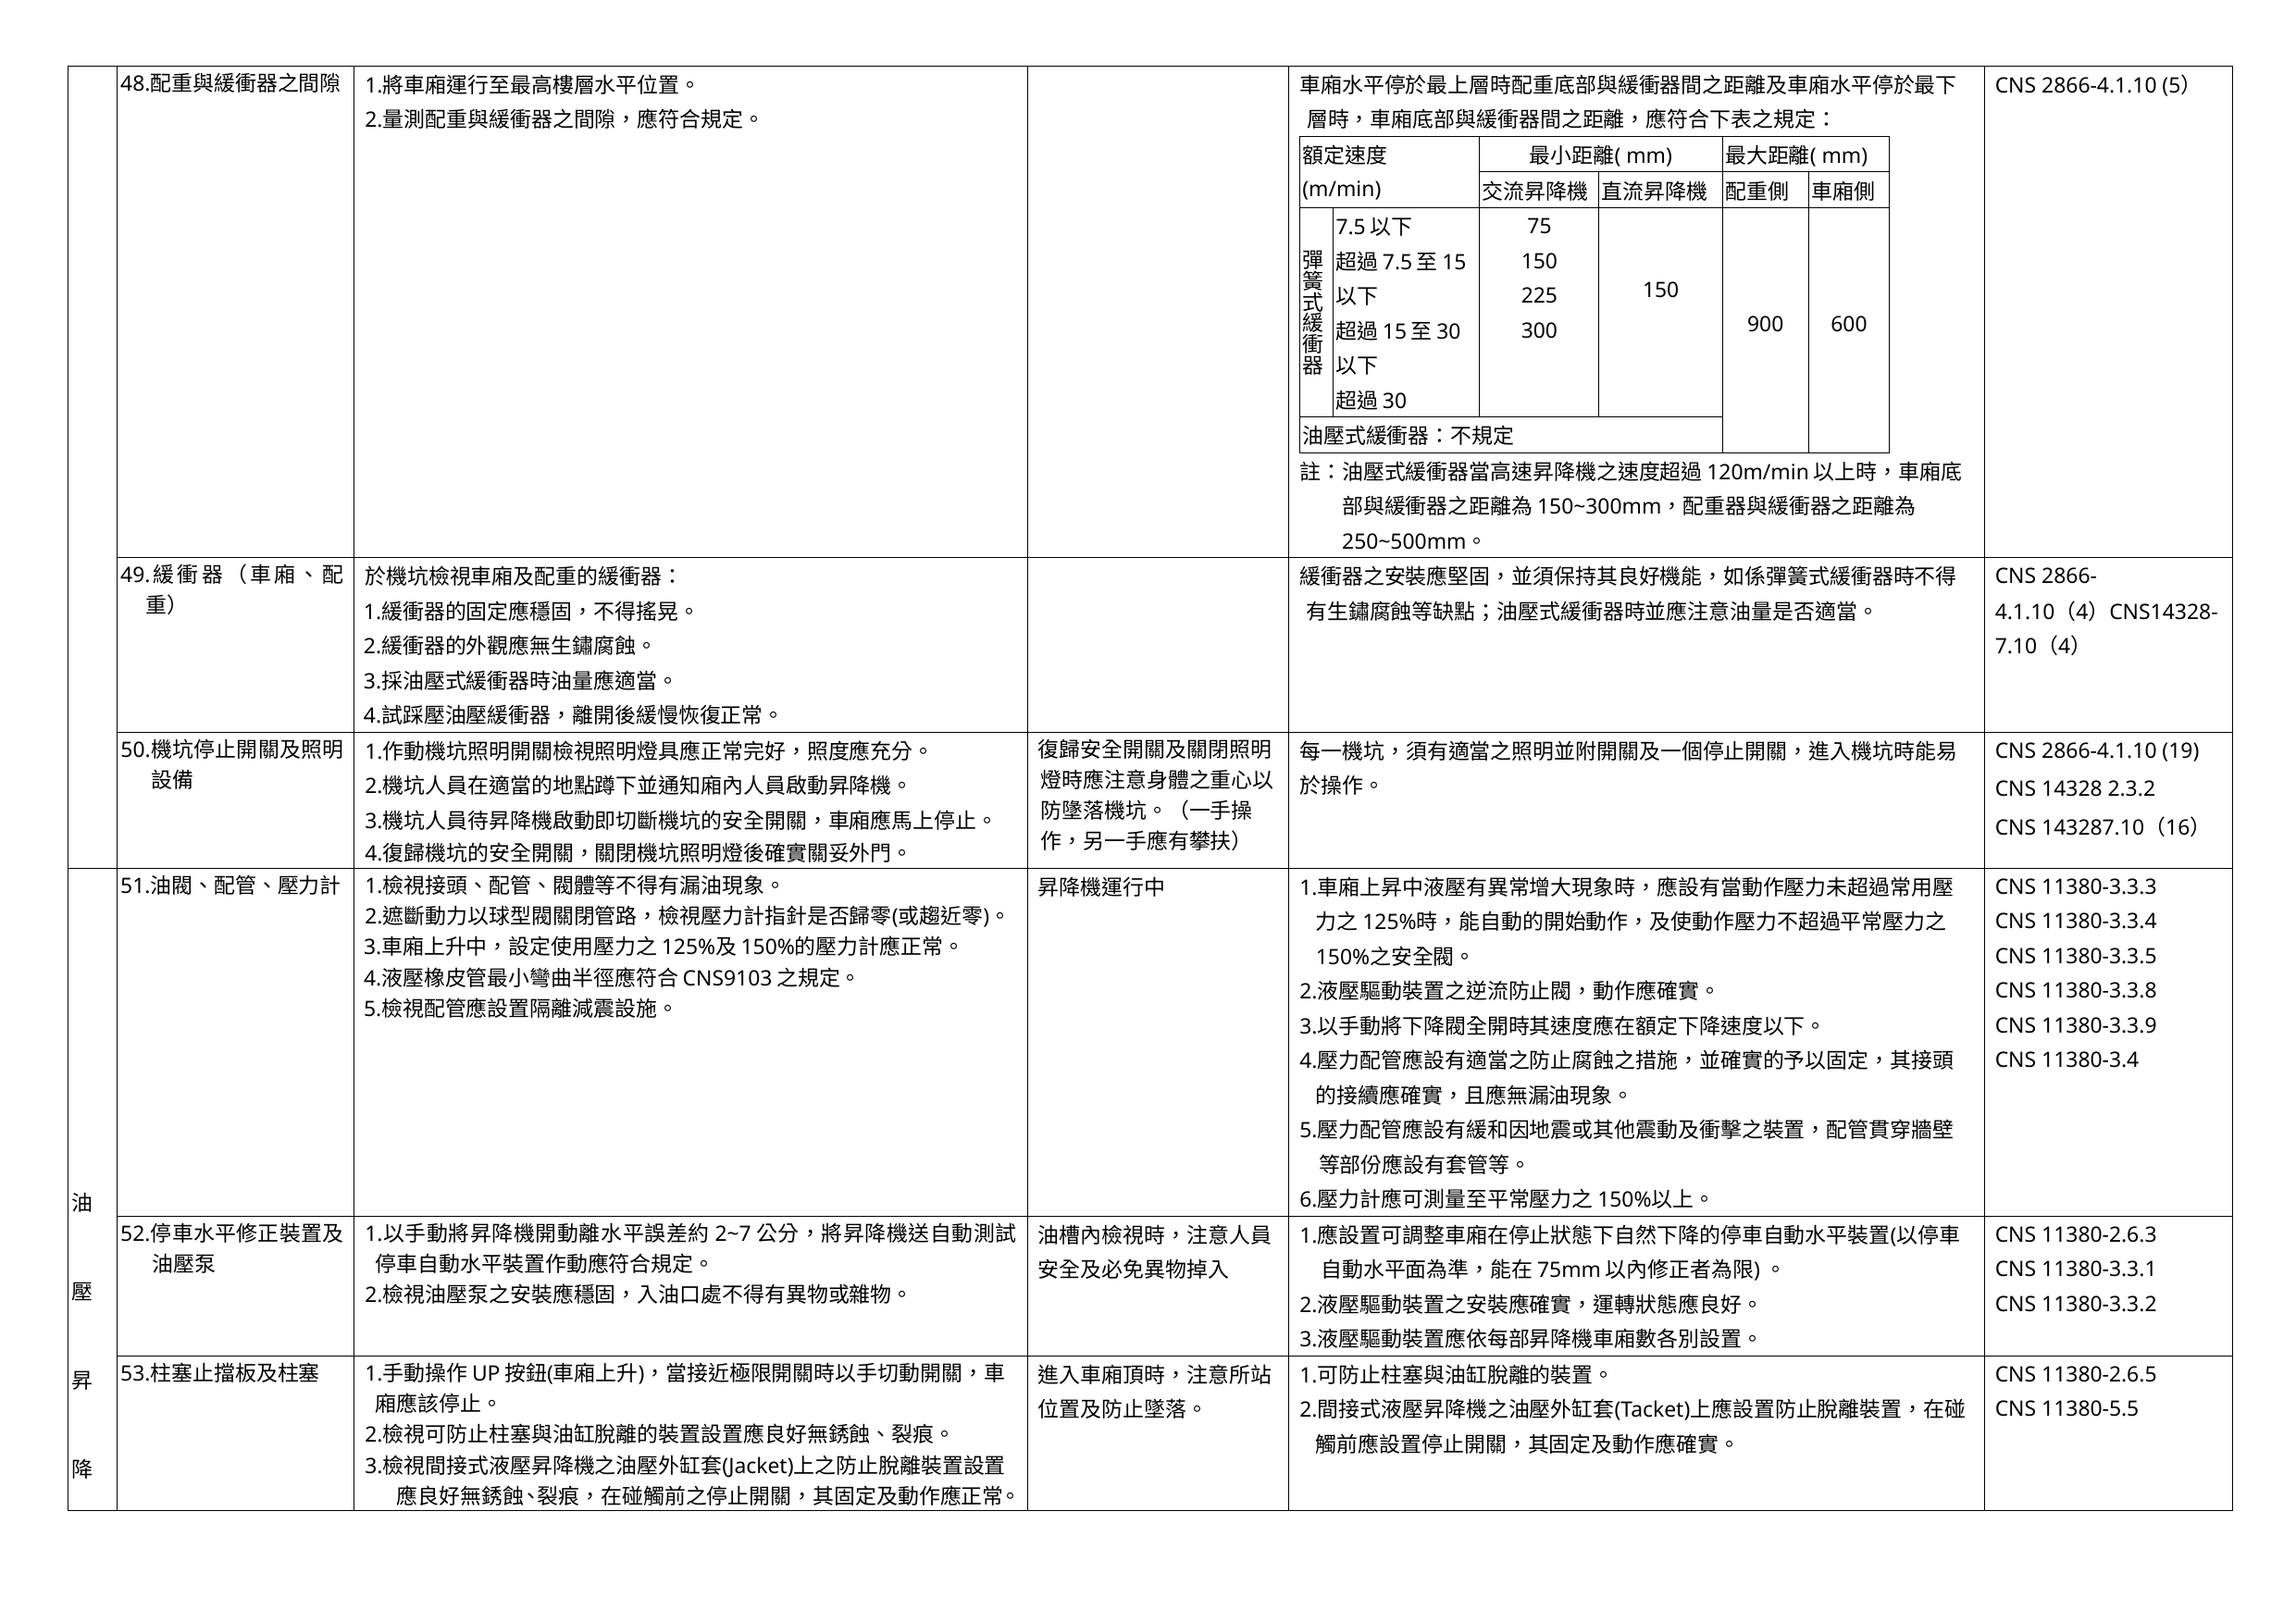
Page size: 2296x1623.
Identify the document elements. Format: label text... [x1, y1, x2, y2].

table_header 最大距離( mm) [1723, 137, 1889, 171]
table_cell [1028, 558, 1288, 732]
table_header 最小距離( mm) [1480, 137, 1722, 171]
table_header 額定速度 (m/min) [1300, 137, 1479, 207]
table_cell 車廂側 [1809, 172, 1889, 207]
table_cell 150 [1599, 208, 1722, 416]
table_cell CNS 2866-4.1.10 (19) CNS 14328 2.3.2 CNS 143287.10（16） [1985, 733, 2232, 867]
table_cell 昇降機運行中 [1028, 869, 1288, 1215]
table_cell CNS 2866-4.1.10（4）CNS14328-7.10（4） [1985, 558, 2232, 732]
table_cell 48.配重與緩衝器之間隙 [118, 67, 354, 557]
table_cell CNS 11380-3.3.3 CNS 11380-3.3.4 CNS 11380-3.3.5 CNS 11380-3.3.8 CNS 11380-3.3.9 CNS 11380-3.4 [1985, 869, 2232, 1215]
table_cell 75 150 225 300 [1480, 208, 1598, 416]
table_cell 復歸安全開關及關閉照明燈時應注意身體之重心以防墬落機坑。（一手操作，另一手應有攀扶） [1028, 733, 1288, 867]
table_cell 1.車廂上昇中液壓有異常增大現象時，應設有當動作壓力未超過常用壓力之125%時，能自動的開始動作，及使動作壓力不超過平常壓力之150%之安全閥。 2.液壓驅動裝置之逆流防止閥，動作應確實。 3.以手動將下降閥全開時其速度應在額定下降速度以下。 4.壓力配管應設有適當之防止腐蝕之措施，並確實的予以固定，其接頭的接續應確實，且應無漏油現象。 5.壓力配管應設有緩和因地震或其他震動及衝擊之裝置，配管貫穿牆壁等部份應設有套管等。 6.壓力計應可測量至平常壓力之150%以上。 [1289, 869, 1984, 1215]
table_cell 1.檢視接頭、配管、閥體等不得有漏油現象。 2.遮斷動力以球型閥關閉管路，檢視壓力計指針是否歸零(或趨近零)。 3.車廂上升中，設定使用壓力之125%及150%的壓力計應正常。 4.液壓橡皮管最小彎曲半徑應符合CNS9103之規定。 5.檢視配管應設置隔離減震設施。 [354, 869, 1027, 1215]
table_cell 配重側 [1723, 172, 1808, 207]
table_cell 交流昇降機 [1480, 172, 1598, 207]
table_cell 52.停車水平修正裝置及油壓泵 [118, 1217, 354, 1355]
table_cell 油 壓 昇 降 [68, 869, 117, 1510]
table_cell [1028, 67, 1288, 557]
table_cell 1.以手動將昇降機開動離水平誤差約2~7公分，將昇降機送自動測試停車自動水平裝置作動應符合規定。 2.檢視油壓泵之安裝應穩固，入油口處不得有異物或雜物。 [354, 1217, 1027, 1355]
table_cell 彈簧式緩衝器 [1300, 208, 1333, 416]
table_cell 53.柱塞止擋板及柱塞 [118, 1357, 354, 1510]
table_cell 1.可防止柱塞與油缸脫離的裝置。 2.間接式液壓昇降機之油壓外缸套(Tacket)上應設置防止脫離裝置，在碰觸前應設置停止開關，其固定及動作應確實。 [1289, 1357, 1984, 1510]
table_cell 油槽內檢視時，注意人員安全及必免異物掉入 [1028, 1217, 1288, 1355]
table_cell 600 [1809, 208, 1889, 452]
table_cell 每一機坑，須有適當之照明並附開關及一個停止開關，進入機坑時能易於操作。 [1289, 733, 1984, 867]
table_cell 直流昇降機 [1599, 172, 1722, 207]
table_cell 1.將車廂運行至最高樓層水平位置。 2.量測配重與緩衝器之間隙，應符合規定。 [354, 67, 1027, 557]
table_cell 900 [1723, 208, 1808, 452]
table_cell 車廂水平停於最上層時配重底部與緩衝器間之距離及車廂水平停於最下層時，車廂底部與緩衝器間之距離，應符合下表之規定： 註：油壓式緩衝器當高速昇降機之速度超過120m/min以上時，車廂底部與緩衝器之距離為150~300mm，配重器與緩衝器之距離為250~500mm。 [1289, 67, 1984, 557]
table_cell [68, 67, 117, 867]
table_cell 1.手動操作UP按鈕(車廂上升)，當接近極限開關時以手切動開關，車廂應該停止。 2.檢視可防止柱塞與油缸脫離的裝置設置應良好無銹蝕、裂痕。 3.檢視間接式液壓昇降機之油壓外缸套(Jacket)上之防止脫離裝置設置應良好無銹蝕、裂痕，在碰觸前之停止開關，其固定及動作應正常。 [354, 1357, 1027, 1510]
table_cell 51.油閥、配管、壓力計 [118, 869, 354, 1215]
table_cell CNS 11380-2.6.5 CNS 11380-5.5 [1985, 1357, 2232, 1510]
table_cell 油壓式緩衝器：不規定 [1300, 417, 1722, 452]
table_cell 緩衝器之安裝應堅固，並須保持其良好機能，如係彈簧式緩衝器時不得有生鏽腐蝕等缺點；油壓式緩衝器時並應注意油量是否適當。 [1289, 558, 1984, 732]
table_cell CNS 2866-4.1.10 (5） [1985, 67, 2232, 557]
table_cell 7.5以下 超過7.5至15以下 超過15至30以下 超過30 [1334, 208, 1479, 416]
table_cell 50.機坑停止開關及照明設備 [118, 733, 354, 867]
table_cell 進入車廂頂時，注意所站位置及防止墜落。 [1028, 1357, 1288, 1510]
table_cell CNS 11380-2.6.3 CNS 11380-3.3.1 CNS 11380-3.3.2 [1985, 1217, 2232, 1355]
table_cell 1.應設置可調整車廂在停止狀態下自然下降的停車自動水平裝置(以停車自動水平面為準，能在75mm以內修正者為限) 。 2.液壓驅動裝置之安裝應確實，運轉狀態應良好。 3.液壓驅動裝置應依每部昇降機車廂數各別設置。 [1289, 1217, 1984, 1355]
table_cell 49.緩衝器（車廂、配重） [118, 558, 354, 732]
table_cell 於機坑檢視車廂及配重的緩衝器： 1.緩衝器的固定應穩固，不得搖晃。 2.緩衝器的外觀應無生鏽腐蝕。 3.採油壓式緩衝器時油量應適當。 4.試踩壓油壓緩衝器，離開後緩慢恢復正常。 [354, 558, 1027, 732]
table_cell 1.作動機坑照明開關檢視照明燈具應正常完好，照度應充分。 2.機坑人員在適當的地點蹲下並通知廂內人員啟動昇降機。 3.機坑人員待昇降機啟動即切斷機坑的安全開關，車廂應馬上停止。 4.復歸機坑的安全開關，關閉機坑照明燈後確實關妥外門。 [354, 733, 1027, 867]
